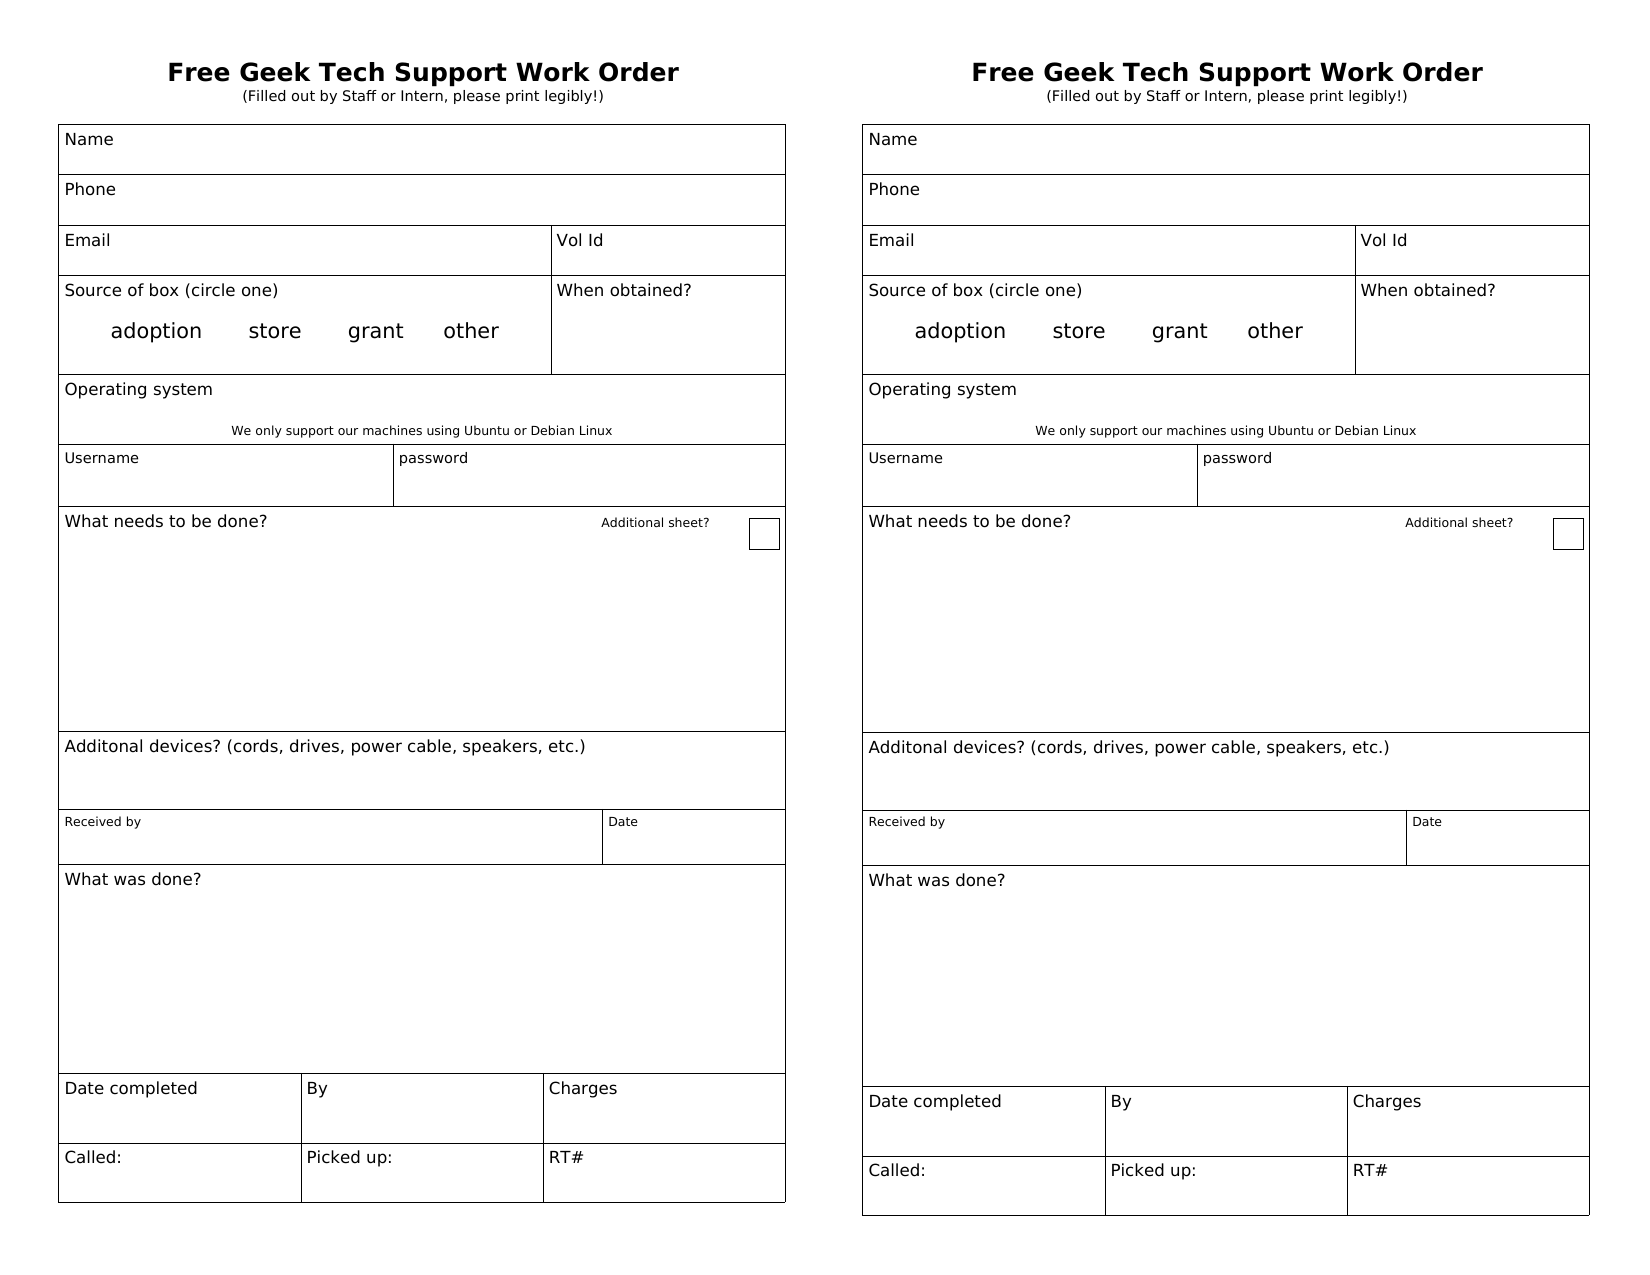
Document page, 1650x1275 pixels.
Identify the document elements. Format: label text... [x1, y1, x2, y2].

text (Filled out by Staff or Intern, please print legibly!) [862, 88, 1591, 105]
table_cell Additonal devices? (cords, drives, power cable, speakers, etc.) [863, 733, 1589, 809]
table_cell Date completed [863, 1087, 1105, 1156]
table_cell Called: [863, 1157, 1105, 1215]
table_cell Source of box (circle one) adoption store grant other [59, 276, 551, 374]
table_cell RT# [1348, 1157, 1589, 1215]
table_cell Username [59, 445, 393, 506]
table_cell Date [1407, 811, 1589, 865]
table_header Name [59, 125, 785, 174]
table_cell Username [863, 445, 1197, 506]
table_cell Called: [59, 1144, 301, 1202]
table_cell What needs to be done? Additional sheet? [59, 507, 785, 731]
table_cell Operating system We only support our machines using Ubuntu or Debian Linux [59, 375, 785, 444]
table_cell Charges [544, 1074, 785, 1143]
text Free Geek Tech Support Work Order [58, 58, 787, 88]
table_cell Vol Id [552, 226, 785, 275]
table_cell What was done? [863, 866, 1589, 1086]
table_cell Date completed [59, 1074, 301, 1143]
table_cell Received by [59, 810, 602, 864]
table_cell By [1106, 1087, 1347, 1156]
table_cell password [1198, 445, 1589, 506]
text Free Geek Tech Support Work Order [862, 58, 1591, 88]
table_header Name [863, 125, 1589, 174]
table_cell RT# [544, 1144, 785, 1202]
table_cell Received by [863, 811, 1406, 865]
table_cell password [394, 445, 785, 506]
table_cell What was done? [59, 865, 785, 1073]
table_cell Phone [59, 175, 785, 225]
table_cell By [302, 1074, 543, 1143]
table_cell When obtained? [1356, 276, 1589, 374]
table_cell Picked up: [302, 1144, 543, 1202]
table_cell Date [603, 810, 785, 864]
table_cell Charges [1348, 1087, 1589, 1156]
table_cell Email [59, 226, 551, 275]
table_cell Email [863, 226, 1355, 275]
text (Filled out by Staff or Intern, please print legibly!) [58, 88, 787, 105]
table_cell Vol Id [1356, 226, 1589, 275]
table_cell What needs to be done? Additional sheet? [863, 507, 1589, 732]
table_cell Additonal devices? (cords, drives, power cable, speakers, etc.) [59, 732, 785, 809]
table_cell Source of box (circle one) adoption store grant other [863, 276, 1355, 374]
table_cell Phone [863, 175, 1589, 225]
table_cell Operating system We only support our machines using Ubuntu or Debian Linux [863, 375, 1589, 444]
table_cell When obtained? [552, 276, 785, 374]
table_cell Picked up: [1106, 1157, 1347, 1215]
